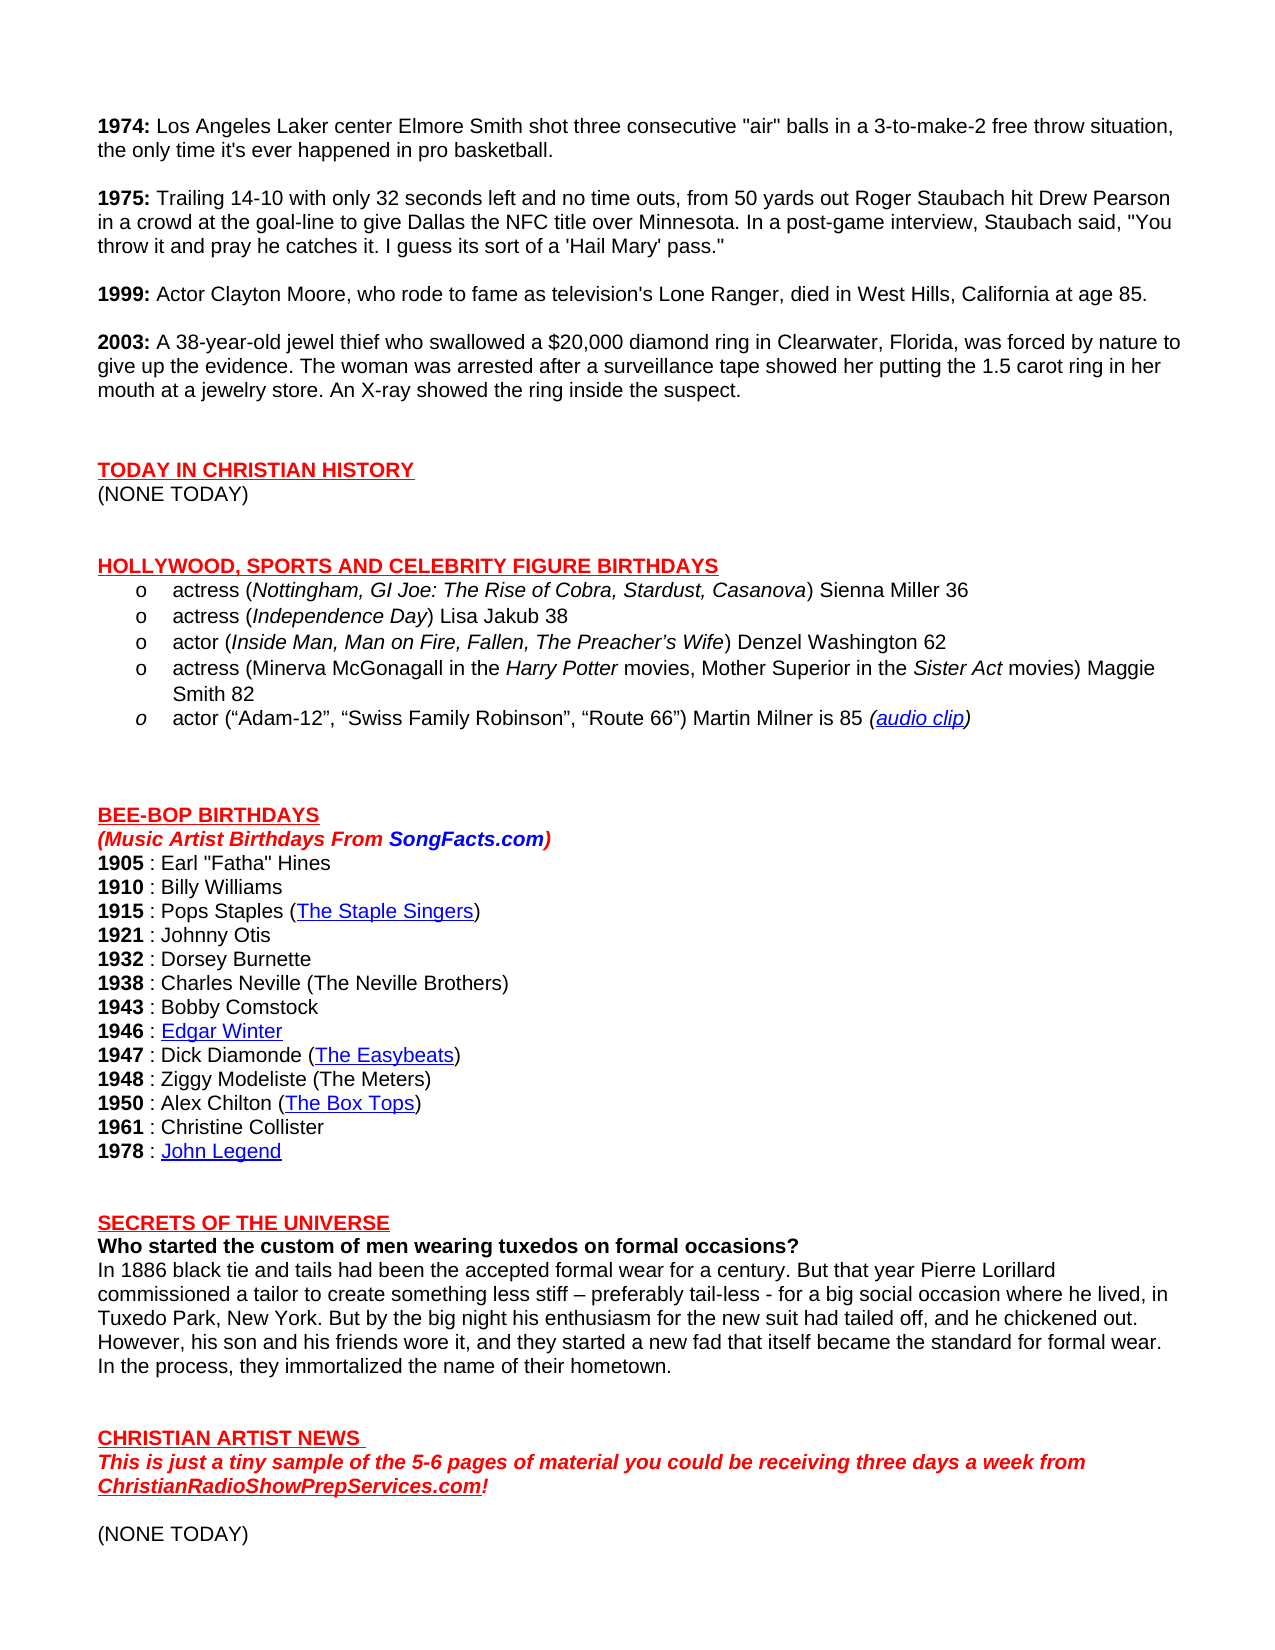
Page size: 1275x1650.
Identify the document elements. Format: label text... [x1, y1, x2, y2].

text 1905 : Earl "Fatha" Hines [97, 851, 1185, 875]
text Who started the custom of men wearing tuxedos on formal occasions? [97, 1234, 1185, 1258]
text 1932 : Dorsey Burnette [97, 947, 1185, 971]
text 1999: Actor Clayton Moore, who rode to fame as television's Lone Ranger, died in West Hills, California at age 85. [97, 282, 1185, 306]
text TODAY IN CHRISTIAN HISTORY [97, 458, 1185, 482]
text 1975: Trailing 14-10 with only 32 seconds left and no time outs, from 50 yards out Roger Staubach hit Drew Pearson in a crowd at the goal-line to give Dallas the NFC title over Minnesota. In a post-game interview, Staubach said, "You throw it and pray he catches it. I guess its sort of a 'Hail Mary' pass." [97, 186, 1185, 258]
list actress (Minerva McGonagall in the Harry Potter movies, Mother Superior in the Sister Act movies) Maggie Smith 82 [135, 656, 1185, 705]
text 1961 : Christine Collister [97, 1114, 1185, 1138]
text 1938 : Charles Neville (The Neville Brothers) [97, 971, 1185, 995]
text SECRETS OF THE UNIVERSE [97, 1210, 1185, 1234]
text CHRISTIAN ARTIST NEWS [97, 1426, 1185, 1450]
text 1943 : Bobby Comstock [97, 995, 1185, 1019]
text 1947 : Dick Diamonde (The Easybeats) [97, 1043, 1185, 1067]
text 1910 : Billy Williams [97, 875, 1185, 899]
list actor (Inside Man, Man on Fire, Fallen, The Preacher’s Wife) Denzel Washington 62 [135, 630, 1185, 656]
text 2003: A 38-year-old jewel thief who swallowed a $20,000 diamond ring in Clearwater, Florida, was forced by nature to give up the evidence. The woman was arrested after a surveillance tape showed her putting the 1.5 carot ring in her mouth at a jewelry store. An X-ray showed the ring inside the suspect. [97, 329, 1185, 401]
text This is just a tiny sample of the 5-6 pages of material you could be receiving three days a week from ChristianRadioShowPrepServices.com! [97, 1450, 1185, 1498]
text 1974: Los Angeles Laker center Elmore Smith shot three consecutive "air" balls in a 3-to-make-2 free throw situation, the only time it's ever happened in pro basketball. [97, 114, 1185, 162]
text 1921 : Johnny Otis [97, 923, 1185, 947]
text HOLLYWOOD, SPORTS AND CELEBRITY FIGURE BIRTHDAYS [97, 554, 1185, 578]
text 1915 : Pops Staples (The Staple Singers) [97, 899, 1185, 923]
list actress (Nottingham, GI Joe: The Rise of Cobra, Stardust, Casanova) Sienna Miller 36 [135, 578, 1185, 604]
text 1950 : Alex Chilton (The Box Tops) [97, 1091, 1185, 1114]
text 1948 : Ziggy Modeliste (The Meters) [97, 1067, 1185, 1091]
text 1946 : Edgar Winter [97, 1019, 1185, 1043]
text (NONE TODAY) [97, 482, 1185, 506]
list actress (Independence Day) Lisa Jakub 38 [135, 604, 1185, 630]
text 1978 : John Legend [97, 1138, 1185, 1162]
text (Music Artist Birthdays From SongFacts.com) [97, 827, 1185, 851]
text BEE-BOP BIRTHDAYS [97, 803, 1185, 827]
text In 1886 black tie and tails had been the accepted formal wear for a century. But that year Pierre Lorillard commissioned a tailor to create something less stiff – preferably tail-less - for a big social occasion where he lived, in Tuxedo Park, New York. But by the big night his enthusiasm for the new suit had tailed off, and he chickened out. However, his son and his friends wore it, and they started a new fad that itself became the standard for formal wear. In the process, they immortalized the name of their hometown. [97, 1258, 1185, 1378]
list actor (“Adam-12”, “Swiss Family Robinson”, “Route 66”) Martin Milner is 85 (audio clip) [135, 705, 1185, 731]
text (NONE TODAY) [97, 1522, 1185, 1546]
